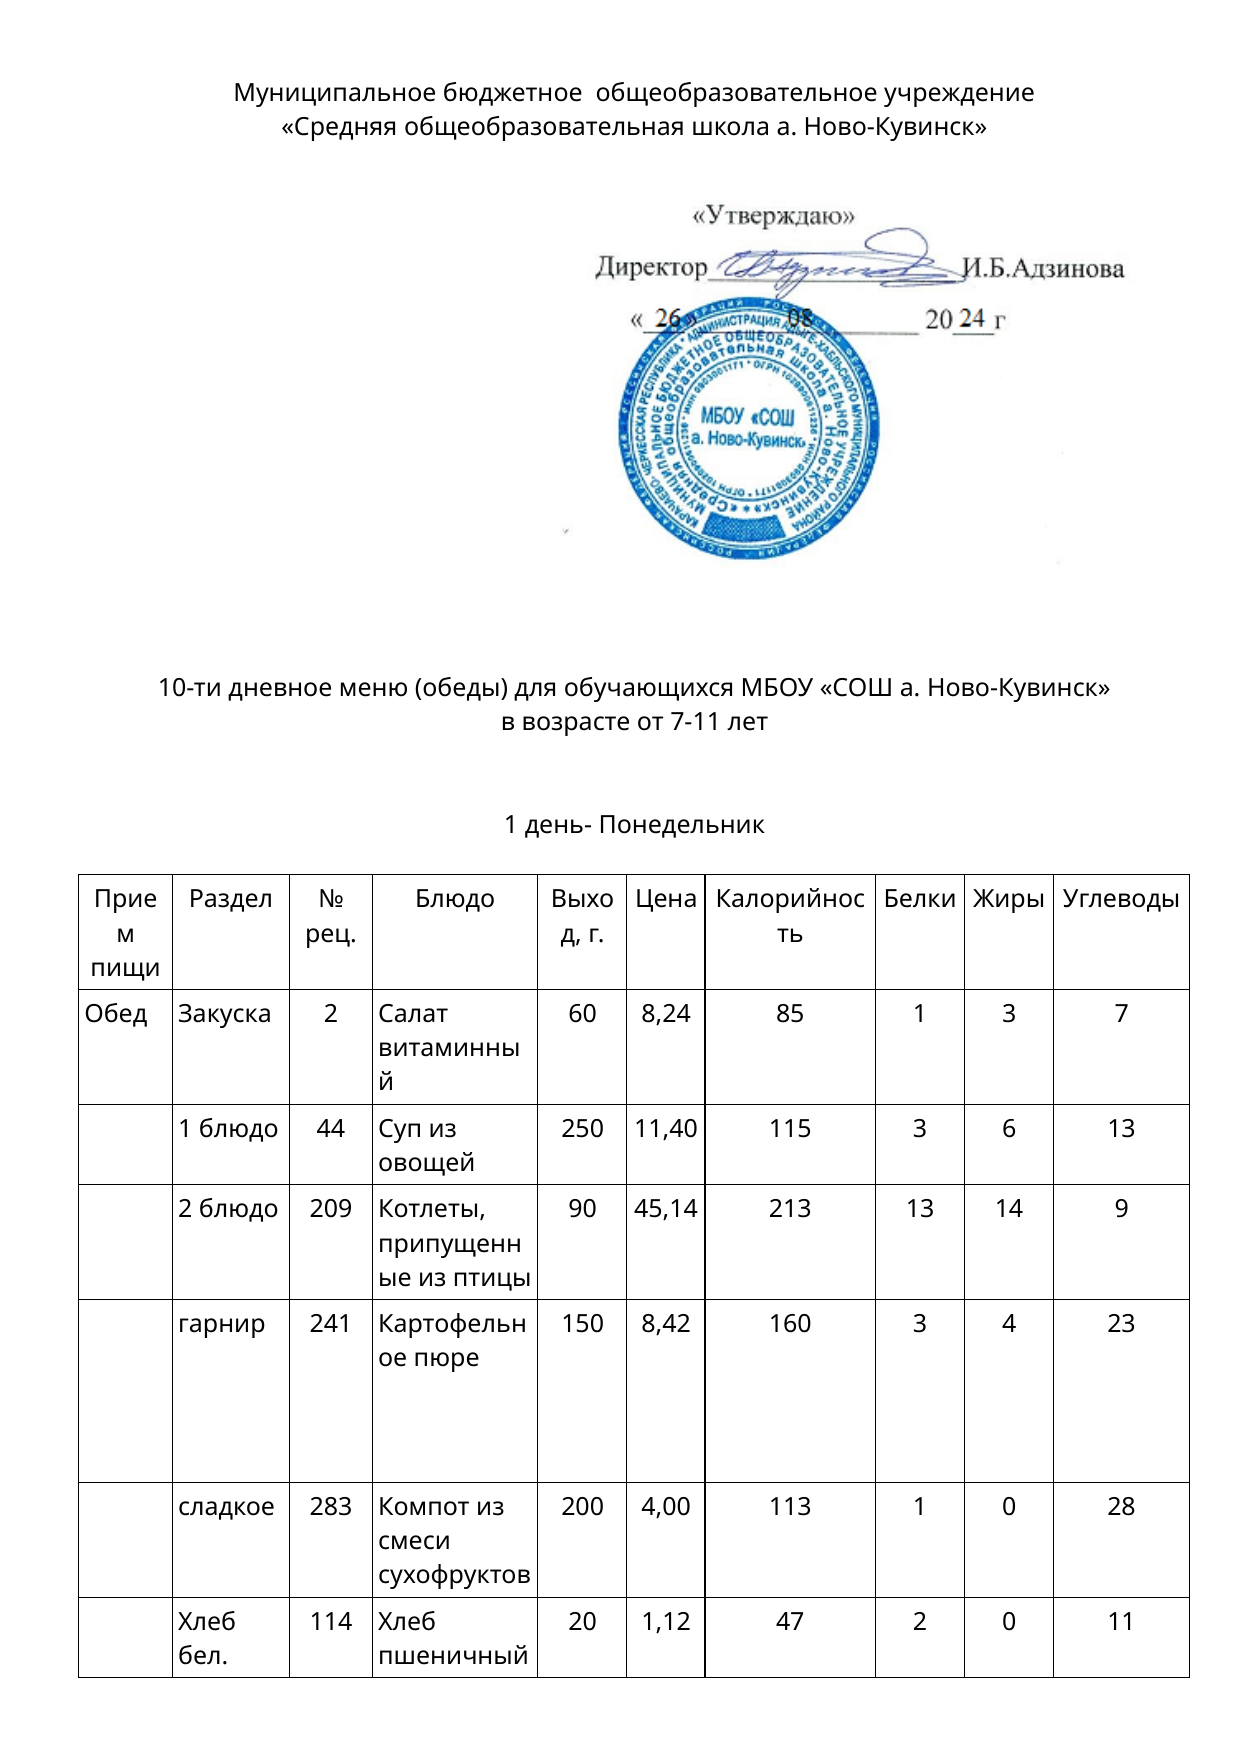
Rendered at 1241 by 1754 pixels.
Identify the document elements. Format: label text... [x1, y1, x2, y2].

table_cell сладкое [173, 1483, 289, 1597]
table_cell [79, 1598, 172, 1677]
table_cell 0 [965, 1598, 1053, 1677]
table_cell Картофельное пюре [373, 1300, 537, 1482]
table_cell Обед [79, 990, 172, 1104]
text 1 день- Понедельник [103, 806, 1165, 840]
table_cell 14 [965, 1185, 1053, 1299]
table_header Блюдо [373, 875, 537, 989]
table_cell 2 [290, 990, 372, 1104]
table_cell 9 [1054, 1185, 1189, 1299]
table_cell Закуска [173, 990, 289, 1104]
table_cell [79, 1185, 172, 1299]
text Муниципальное бюджетное общеобразовательное учреждение [103, 75, 1165, 109]
table_header Калорийность [706, 875, 875, 989]
table_cell 20 [538, 1598, 626, 1677]
table_cell 60 [538, 990, 626, 1104]
table_cell 113 [706, 1483, 875, 1597]
table_header Жиры [965, 875, 1053, 989]
table_cell 85 [706, 990, 875, 1104]
table_cell 1 блюдо [173, 1105, 289, 1184]
table_cell 47 [706, 1598, 875, 1677]
table_cell 6 [965, 1105, 1053, 1184]
table_cell [79, 1300, 172, 1482]
table_cell 8,42 [627, 1300, 704, 1482]
table_cell 283 [290, 1483, 372, 1597]
table_cell 11,40 [627, 1105, 704, 1184]
table_cell 2 блюдо [173, 1185, 289, 1299]
table_cell 45,14 [627, 1185, 704, 1299]
table_cell 8,24 [627, 990, 704, 1104]
table_cell 1,12 [627, 1598, 704, 1677]
table_header Углеводы [1054, 875, 1189, 989]
table_cell 150 [538, 1300, 626, 1482]
text «Средняя общеобразовательная школа а. Ново-Кувинск» [103, 109, 1165, 143]
table_cell 160 [706, 1300, 875, 1482]
table_cell 1 [876, 990, 964, 1104]
table_cell Суп из овощей [373, 1105, 537, 1184]
table_header Прием пищи [79, 875, 172, 989]
table_cell Салат витаминный [373, 990, 537, 1104]
table_cell 200 [538, 1483, 626, 1597]
table_cell 114 [290, 1598, 372, 1677]
table_cell 0 [965, 1483, 1053, 1597]
table_cell 23 [1054, 1300, 1189, 1482]
table_cell [79, 1105, 172, 1184]
table_header Цена [627, 875, 704, 989]
table_cell 13 [876, 1185, 964, 1299]
table_header № рец. [290, 875, 372, 989]
table_cell 3 [876, 1105, 964, 1184]
table_cell 2 [876, 1598, 964, 1677]
table_cell 28 [1054, 1483, 1189, 1597]
table_cell Хлеб бел. [173, 1598, 289, 1677]
table_cell 1 [876, 1483, 964, 1597]
table_cell 4 [965, 1300, 1053, 1482]
table_cell 7 [1054, 990, 1189, 1104]
table_cell [79, 1483, 172, 1597]
table_cell 90 [538, 1185, 626, 1299]
table_cell 241 [290, 1300, 372, 1482]
table_header Белки [876, 875, 964, 989]
table_cell 11 [1054, 1598, 1189, 1677]
table_header Раздел [173, 875, 289, 989]
text в возрасте от 7-11 лет [103, 704, 1165, 738]
text 10-ти дневное меню (обеды) для обучающихся МБОУ «СОШ а. Ново-Кувинск» [103, 670, 1165, 704]
table_cell 213 [706, 1185, 875, 1299]
table_cell 3 [876, 1300, 964, 1482]
table_cell 13 [1054, 1105, 1189, 1184]
table_header Выход, г. [538, 875, 626, 989]
table_cell 4,00 [627, 1483, 704, 1597]
table_cell 3 [965, 990, 1053, 1104]
table_cell гарнир [173, 1300, 289, 1482]
table_cell 115 [706, 1105, 875, 1184]
table_cell Хлеб пшеничный [373, 1598, 537, 1677]
table_cell 44 [290, 1105, 372, 1184]
table_cell Котлеты, припущенные из птицы [373, 1185, 537, 1299]
table_cell 250 [538, 1105, 626, 1184]
table_cell Компот из смеси сухофруктов [373, 1483, 537, 1597]
table_cell 209 [290, 1185, 372, 1299]
